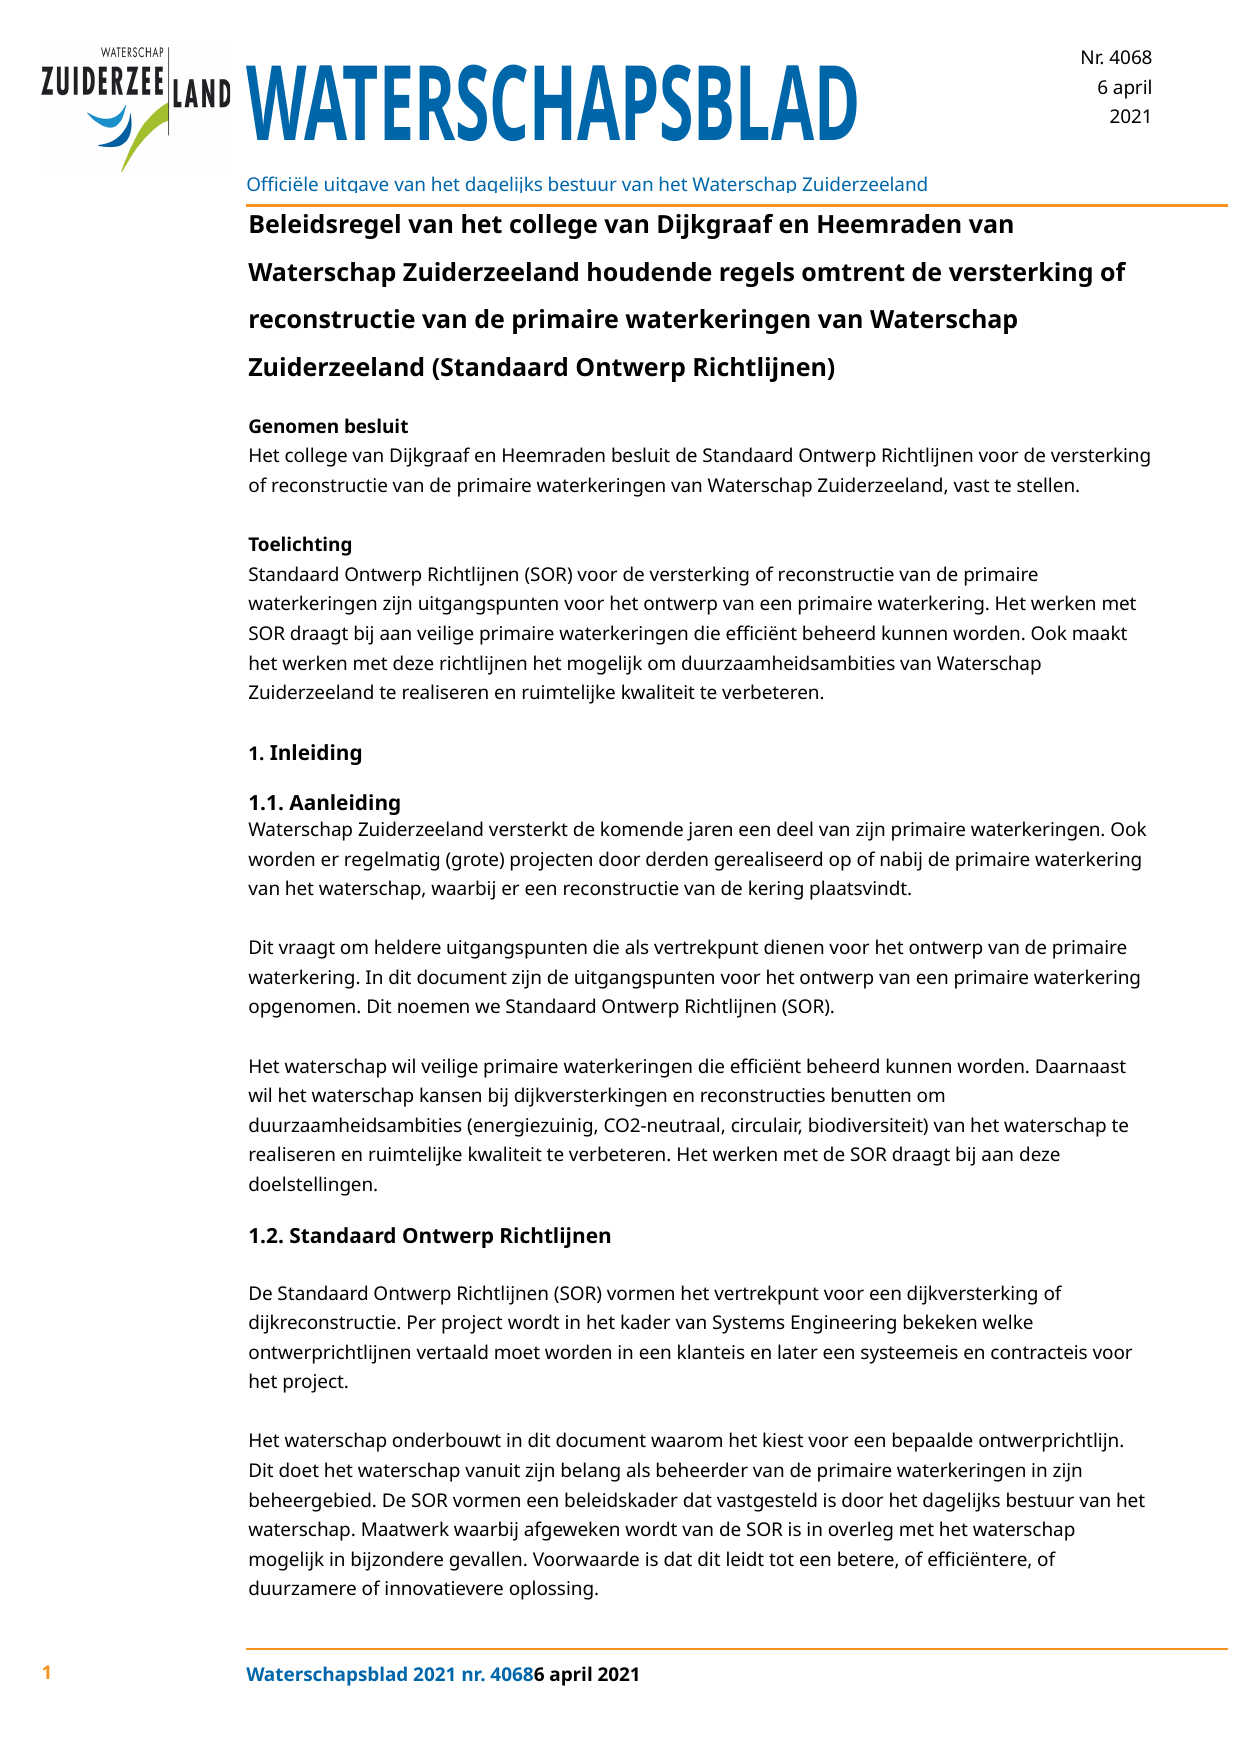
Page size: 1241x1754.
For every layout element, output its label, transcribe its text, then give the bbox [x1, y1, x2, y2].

text Het waterschap wil veilige primaire waterkeringen die efficiënt beheerd kunnen worden. Daarnaast wil het waterschap kansen bij dijkversterkingen en reconstructies benutten om duurzaamheidsambities (energiezuinig, CO2-neutraal, circulair, biodiversiteit) van het waterschap te realiseren en ruimtelijke kwaliteit te verbeteren. Het werken met de SOR draagt bij aan deze doelstellingen. [248, 1053, 1152, 1197]
text Standaard Ontwerp Richtlijnen (SOR) voor de versterking of reconstructie van de primaire waterkeringen zijn uitgangspunten voor het ontwerp van een primaire waterkering. Het werken met SOR draagt bij aan veilige primaire waterkeringen die efficiënt beheerd kunnen worden. Ook maakt het werken met deze richtlijnen het mogelijk om duurzaamheidsambities van Waterschap Zuiderzeeland te realiseren en ruimtelijke kwaliteit te verbeteren. [248, 561, 1152, 705]
text Dit vraagt om heldere uitgangspunten die als vertrekpunt dienen voor het ontwerp van de primaire waterkering. In dit document zijn de uitgangspunten voor het ontwerp van een primaire waterkering opgenomen. Dit noemen we Standaard Ontwerp Richtlijnen (SOR). [248, 934, 1152, 1019]
text Het waterschap onderbouwt in dit document waarom het kiest voor een bepaalde ontwerprichtlijn. Dit doet het waterschap vanuit zijn belang als beheerder van de primaire waterkeringen in zijn beheergebied. De SOR vormen een beleidskader dat vastgesteld is door het dagelijks bestuur van het waterschap. Maatwerk waarbij afgeweken wordt van de SOR is in overleg met het waterschap mogelijk in bijzondere gevallen. Voorwaarde is dat dit leidt tot een betere, of efficiëntere, of duurzamere of innovatievere oplossing. [248, 1428, 1152, 1601]
text Het college van Dijkgraaf en Heemraden besluit de Standaard Ontwerp Richtlijnen voor de versterking of reconstructie van de primaire waterkeringen van Waterschap Zuiderzeeland, vast te stellen. [248, 443, 1152, 498]
text De Standaard Ontwerp Richtlijnen (SOR) vormen het vertrekpunt voor een dijkversterking of dijkreconstructie. Per project wordt in het kader van Systems Engineering bekeken welke ontwerprichtlijnen vertaald moet worden in een klanteis en later een systeemeis en contracteis voor het project. [248, 1280, 1152, 1394]
text 1.2. Standaard Ontwerp Richtlijnen [248, 1222, 1152, 1250]
text Genomen besluit [248, 413, 1152, 439]
text Waterschap Zuiderzeeland versterkt de komende jaren een deel van zijn primaire waterkeringen. Ook worden er regelmatig (grote) projecten door derden gerealiseerd op of nabij de primaire waterkering van het waterschap, waarbij er een reconstructie van de kering plaatsvindt. [248, 816, 1152, 901]
text Beleidsregel van het college van Dijkgraaf en Heemraden van Waterschap Zuiderzeeland houdende regels omtrent de versterking of reconstructie van de primaire waterkeringen van Waterschap Zuiderzeeland (Standaard Ontwerp Richtlijnen) [248, 207, 1152, 384]
text 1. Inleiding [248, 738, 1152, 767]
picture [41, 47, 231, 172]
text Toelichting [248, 531, 1152, 557]
text 1.1. Aanleiding [248, 788, 1152, 816]
